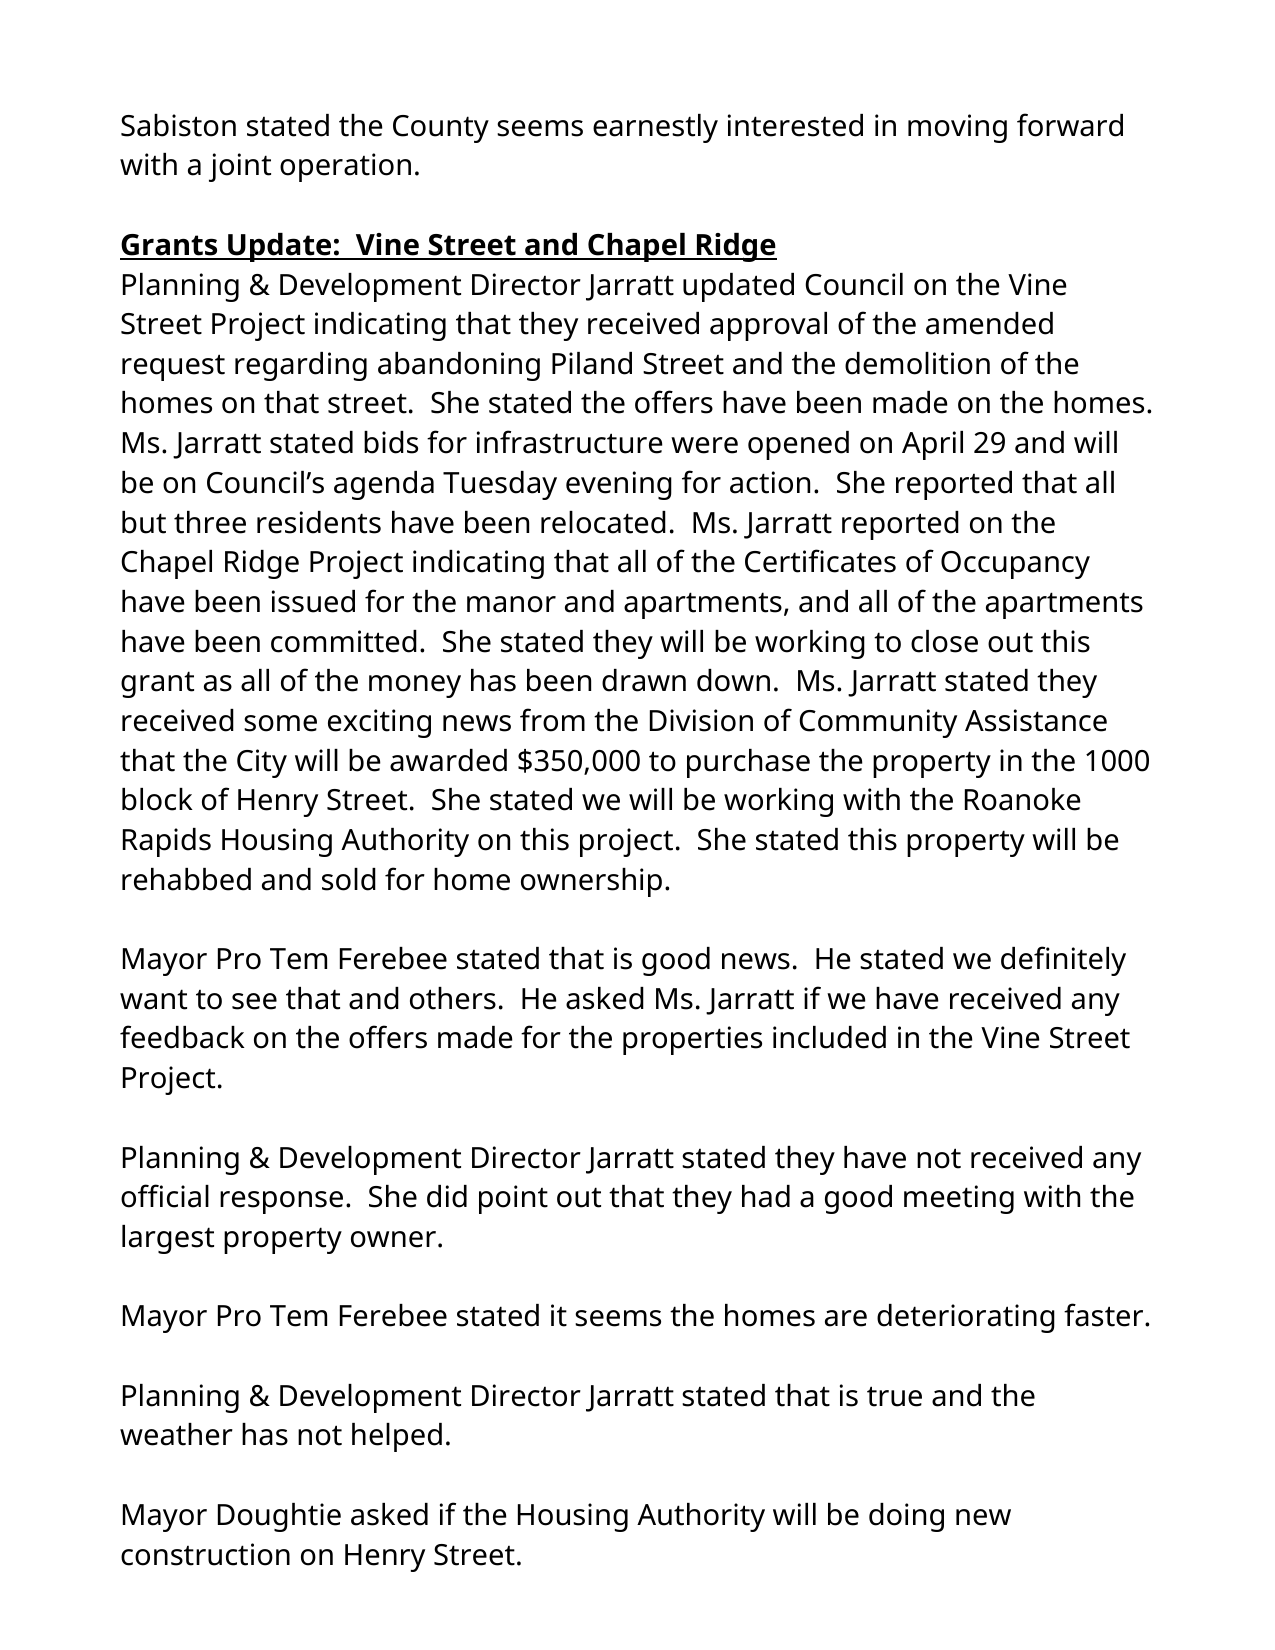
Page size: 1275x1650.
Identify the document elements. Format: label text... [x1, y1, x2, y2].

text Planning & Development Director Jarratt stated they have not received any official response. She did point out that they had a good meeting with the largest property owner. [120, 1137, 1155, 1256]
text Mayor Doughtie asked if the Housing Authority will be doing new construction on Henry Street. [120, 1494, 1155, 1573]
text Planning & Development Director Jarratt updated Council on the Vine Street Project indicating that they received approval of the amended request regarding abandoning Piland Street and the demolition of the homes on that street. She stated the offers have been made on the homes. Ms. Jarratt stated bids for infrastructure were opened on April 29 and will be on Council’s agenda Tuesday evening for action. She reported that all but three residents have been relocated. Ms. Jarratt reported on the Chapel Ridge Project indicating that all of the Certificates of Occupancy have been issued for the manor and apartments, and all of the apartments have been committed. She stated they will be working to close out this grant as all of the money has been drawn down. Ms. Jarratt stated they received some exciting news from the Division of Community Assistance that the City will be awarded $350,000 to purchase the property in the 1000 block of Henry Street. She stated we will be working with the Roanoke Rapids Housing Authority on this project. She stated this property will be rehabbed and sold for home ownership. [120, 264, 1155, 899]
text Mayor Pro Tem Ferebee stated it seems the homes are deteriorating faster. [120, 1296, 1155, 1335]
text Mayor Pro Tem Ferebee stated that is good news. He stated we definitely want to see that and others. He asked Ms. Jarratt if we have received any feedback on the offers made for the properties included in the Vine Street Project. [120, 938, 1155, 1097]
text Grants Update: Vine Street and Chapel Ridge [120, 224, 1155, 264]
text Sabiston stated the County seems earnestly interested in moving forward with a joint operation. [120, 105, 1155, 184]
text Planning & Development Director Jarratt stated that is true and the weather has not helped. [120, 1375, 1155, 1454]
